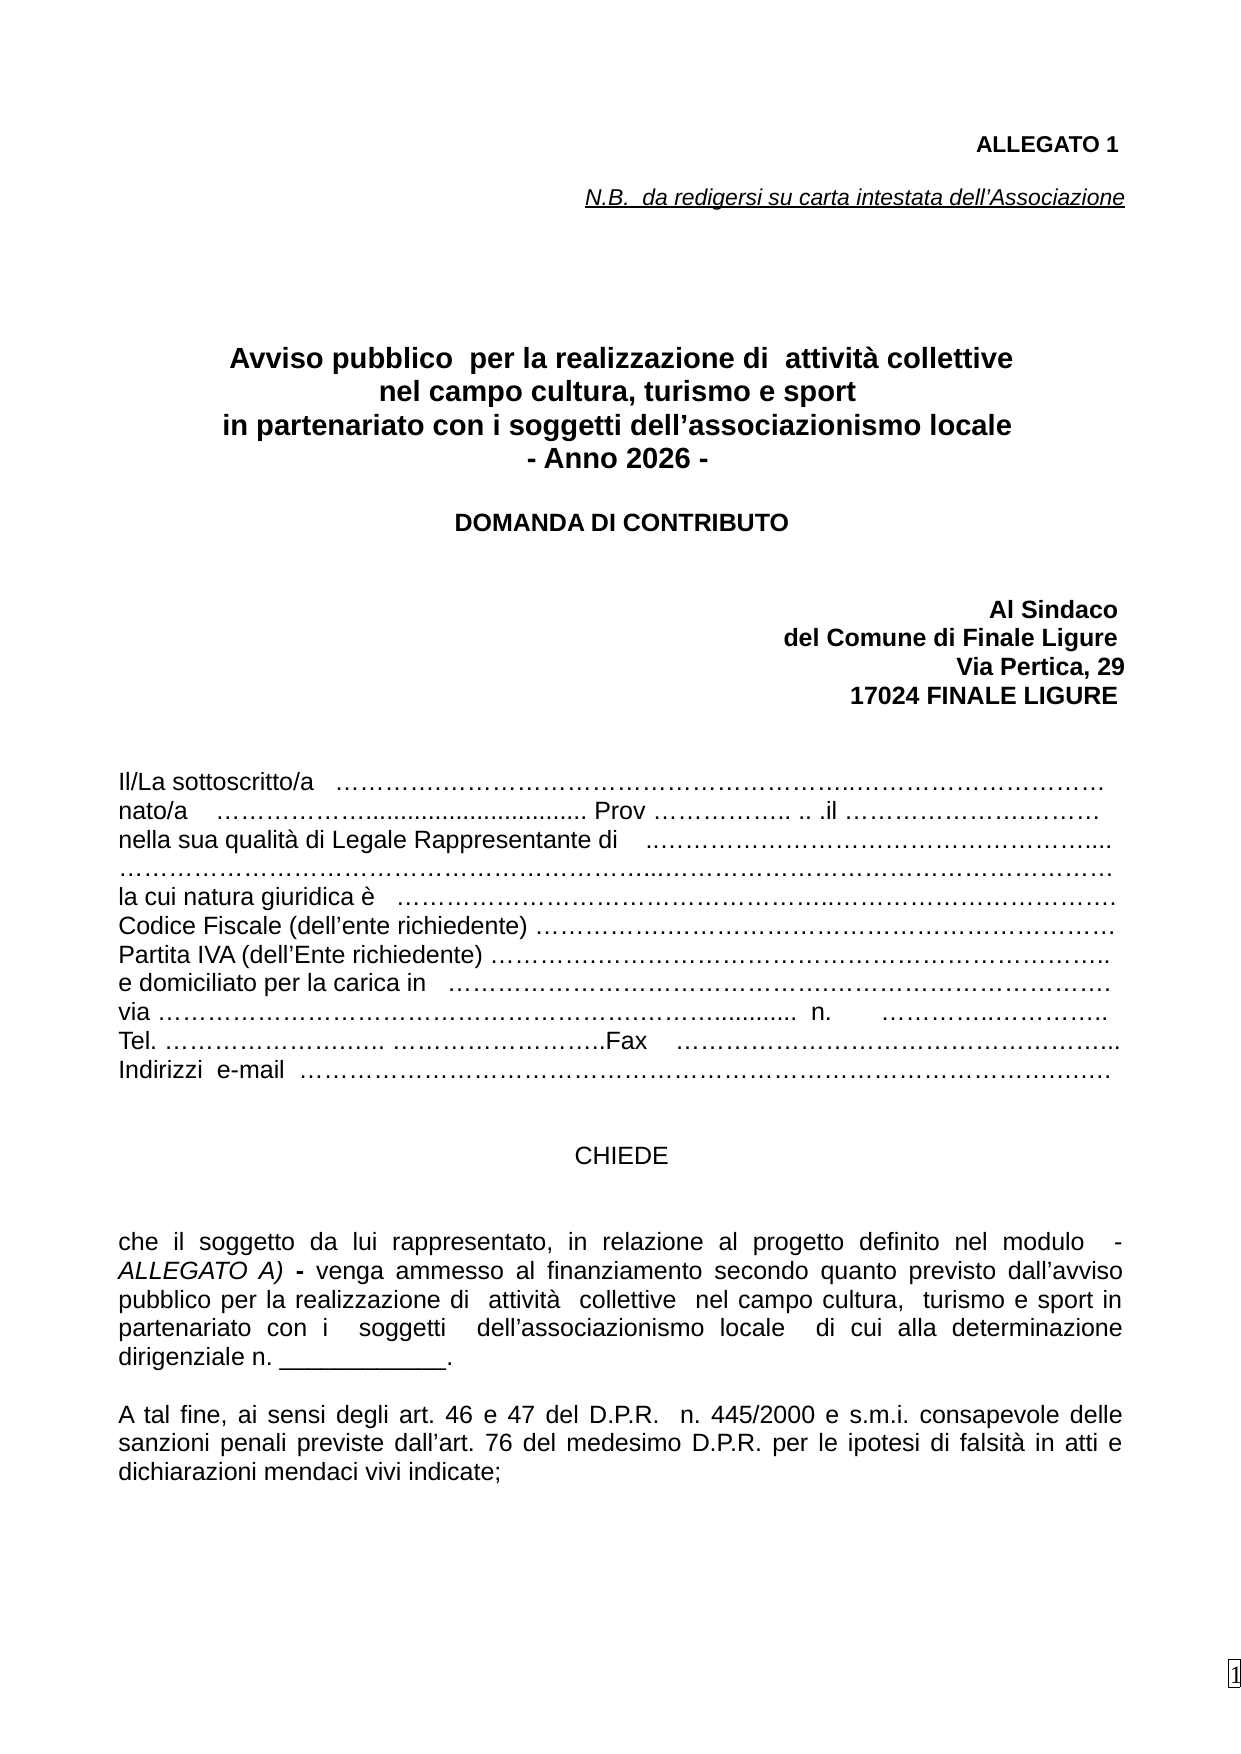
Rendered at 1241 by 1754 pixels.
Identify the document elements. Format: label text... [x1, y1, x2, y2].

text - Anno 2026 - [189, 441, 1054, 475]
text CHIEDE [118, 1141, 1125, 1170]
text Indirizzi e-mail ……………………………………………………………………………….….… [118, 1055, 1125, 1083]
text 17024 FINALE LIGURE [118, 681, 1125, 710]
text Partita IVA (dell’Ente richiedente) ………….…………………………………………………….. [118, 940, 1125, 968]
text Al Sindaco [118, 595, 1125, 623]
text ………………………………………………………...……………………………………………… [118, 853, 1125, 882]
text la cui natura giuridica è ……………………………………………..……………………………. [118, 882, 1125, 911]
text Avviso pubblico per la realizzazione di attività collettive [189, 341, 1054, 374]
text Il/La sottoscritto/a ………….…………………………………………..………………………… [118, 767, 1125, 796]
text in partenariato con i soggetti dell’associazionismo locale [189, 408, 1054, 441]
text Codice Fiscale (dell’ente richiedente) …………….……………………………………………… [118, 911, 1125, 940]
text Via Pertica, 29 [118, 652, 1125, 681]
text nato/a ………………................................ Prov …………….. .. .il ………………….……… [118, 796, 1125, 825]
text N.B. da redigersi su carta intestata dell’Associazione [118, 184, 1125, 210]
text A tal fine, ai sensi degli art. 46 e 47 del D.P.R. n. 445/2000 e s.m.i. consapevole delle sanzioni penali previste dall’art. 76 del medesimo D.P.R. per le ipotesi di falsità in atti e dichiarazioni mendaci vivi indicate; [118, 1400, 1125, 1486]
text ALLEGATO 1 [118, 131, 1125, 157]
text via ………………………………………………….………............ n. …………..………….. [118, 997, 1125, 1026]
text del Comune di Finale Ligure [118, 623, 1125, 652]
text nella sua qualità di Legale Rappresentante di ..…………………………………………….... [118, 825, 1125, 853]
text Tel. ………………….….. ……………………..Fax ……………………………………………... [118, 1026, 1125, 1055]
text nel campo cultura, turismo e sport [189, 374, 1054, 408]
text DOMANDA DI CONTRIBUTO [189, 508, 1054, 537]
text e domiciliato per la carica in ……………………………………….……………………………. [118, 968, 1125, 997]
text che il soggetto da lui rappresentato, in relazione al progetto definito nel modulo - ALLEGATO A) - venga ammesso al finanziamento secondo quanto previsto dall’avviso pubblico per la realizzazione di attività collettive nel campo cultura, turismo e sport in partenariato con i soggetti dell’associazionismo locale di cui alla determinazione dirigenziale n. ____________. [118, 1227, 1125, 1371]
